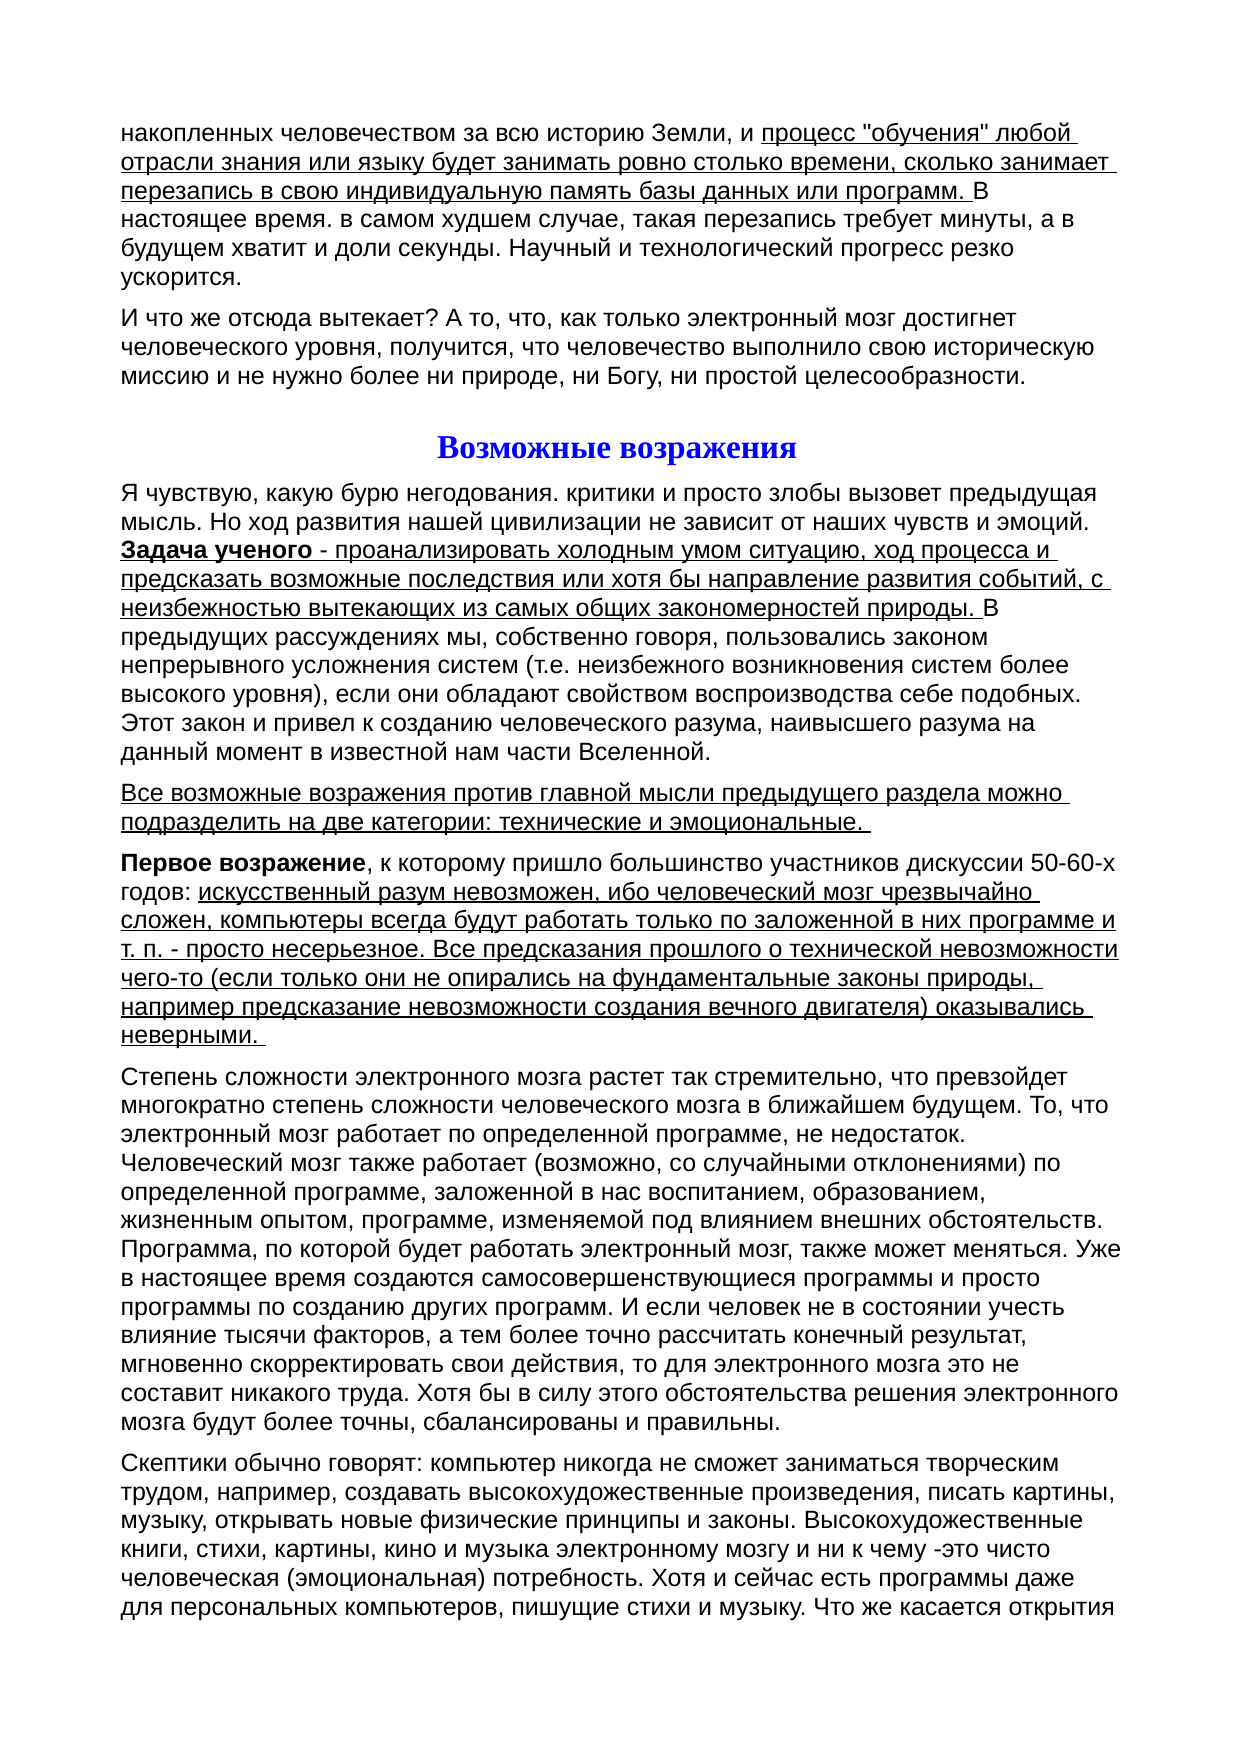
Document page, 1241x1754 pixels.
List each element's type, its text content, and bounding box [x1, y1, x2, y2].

table_header накопленных человечеством за всю историю Земли, и процесс "обучения" любой отрасли знания или языку будет занимать ровно столько времени, сколько занимает перезапись в свою индивидуальную память базы данных или программ. В настоящее время. в самом худшем случае, такая перезапись требует минуты, а в будущем хватит и доли секунды. Научный и технологический прогресс резко ускорится. И что же отсюда вытекает? А то, что, как только электронный мозг достигнет человеческого уровня, получится, что человечество выполнило свою историческую миссию и не нужно более ни природе, ни Богу, ни простой целесообразности. Возможные возражения Я чувствую, какую бурю негодования. критики и просто злобы вызовет предыдущая мысль. Но ход развития нашей цивилизации не зависит от наших чувств и эмоций. Задача ученого - проанализировать холодным умом ситуацию, ход процесса и предсказать возможные последствия или хотя бы направление развития событий, с неизбежностью вытекающих из самых общих закономерностей природы. В предыдущих рассуждениях мы, собственно говоря, пользовались законом непрерывного усложнения систем (т.е. неизбежного возникновения систем более высокого уровня), если они обладают свойством воспроизводства себе подобных. Этот закон и привел к созданию человеческого разума, наивысшего разума на данный момент в известной нам части Вселенной. Все возможные возражения против главной мысли предыдущего раздела можно подразделить на две категории: технические и эмоциональные. Первое возражение, к которому пришло большинство участников дискуссии 50-60-х годов: искусственный разум невозможен, ибо человеческий мозг чрезвычайно сложен, компьютеры всегда будут работать только по заложенной в них программе и т. п. - просто несерьезное. Все предсказания прошлого о технической невозможности чего-то (если только они не опирались на фундаментальные законы природы, например предсказание невозможности создания вечного двигателя) оказывались неверными. Степень сложности электронного мозга растет так стремительно, что превзойдет многократно степень сложности человеческого мозга в ближайшем будущем. То, что электронный мозг работает по определенной программе, не недостаток. Человеческий мозг также работает (возможно, со случайными отклонениями) по определенной программе, заложенной в нас воспитанием, образованием, жизненным опытом, программе, изменяемой под влиянием внешних обстоятельств. Программа, по которой будет работать электронный мозг, также может меняться. Уже в настоящее время создаются самосовершенствующиеся программы и просто программы по созданию других программ. И если человек не в состоянии учесть влияние тысячи факторов, а тем более точно рассчитать конечный результат, мгновенно скорректировать свои действия, то для электронного мозга это не составит никакого труда. Хотя бы в силу этого обстоятельства решения электронного мозга будут более точны, сбалансированы и правильны. Скептики обычно говорят: компьютер никогда не сможет заниматься творческим трудом, например, создавать высокохудожественные произведения, писать картины, музыку, открывать новые физические принципы и законы. Высокохудожественные книги, стихи, картины, кино и музыка электронному мозгу и ни к чему -это чисто человеческая (эмоциональная) потребность. Хотя и сейчас есть программы даже для персональных компьютеров, пишущие стихи и музыку. Что же касается открытия [120, 118, 1122, 1620]
